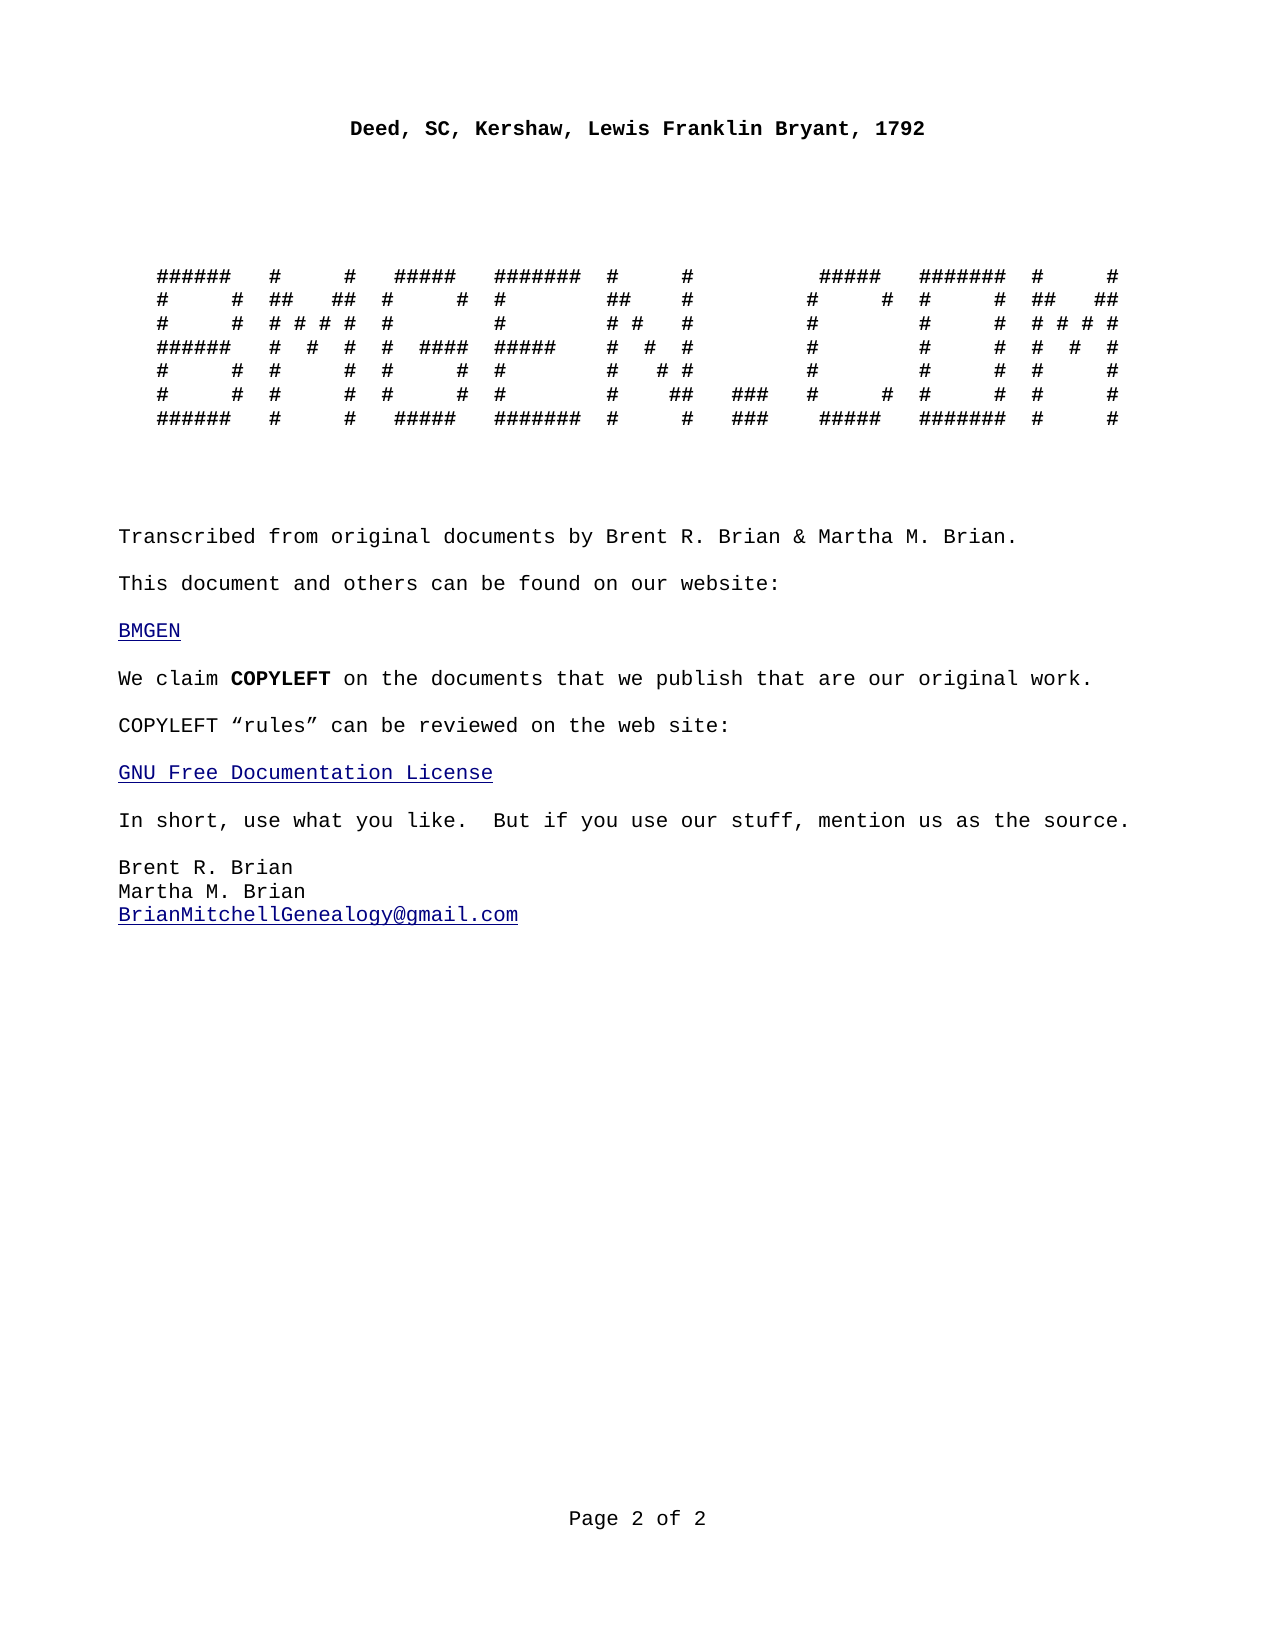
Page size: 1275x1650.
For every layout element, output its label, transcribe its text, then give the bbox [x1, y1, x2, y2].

text # # # # # # # # # # # # # # # # # # [118, 313, 1157, 337]
text Transcribed from original documents by Brent R. Brian & Martha M. Brian. [118, 526, 1157, 549]
text ###### # # # # #### ##### # # # # # # # # # [118, 337, 1157, 360]
text COPYLEFT “rules” can be reviewed on the web site: [118, 715, 1157, 739]
text In short, use what you like. But if you use our stuff, mention us as the source. [118, 810, 1157, 833]
text ###### # # ##### ####### # # ### ##### ####### # # [118, 408, 1157, 431]
text # # # # # # # # ## ### # # # # # # [118, 384, 1157, 408]
text BrianMitchellGenealogy@gmail.com [118, 904, 1157, 928]
text BMGEN [118, 621, 1157, 644]
text This document and others can be found on our website: [118, 573, 1157, 597]
text # # # # # # # # # # # # # # # [118, 360, 1157, 384]
text Brent R. Brian [118, 857, 1157, 881]
text Martha M. Brian [118, 881, 1157, 904]
text We claim COPYLEFT on the documents that we publish that are our original work. [118, 668, 1157, 691]
text GNU Free Documentation License [118, 762, 1157, 786]
text ###### # # ##### ####### # # ##### ####### # # [118, 266, 1157, 289]
text # # ## ## # # # ## # # # # # ## ## [118, 289, 1157, 313]
